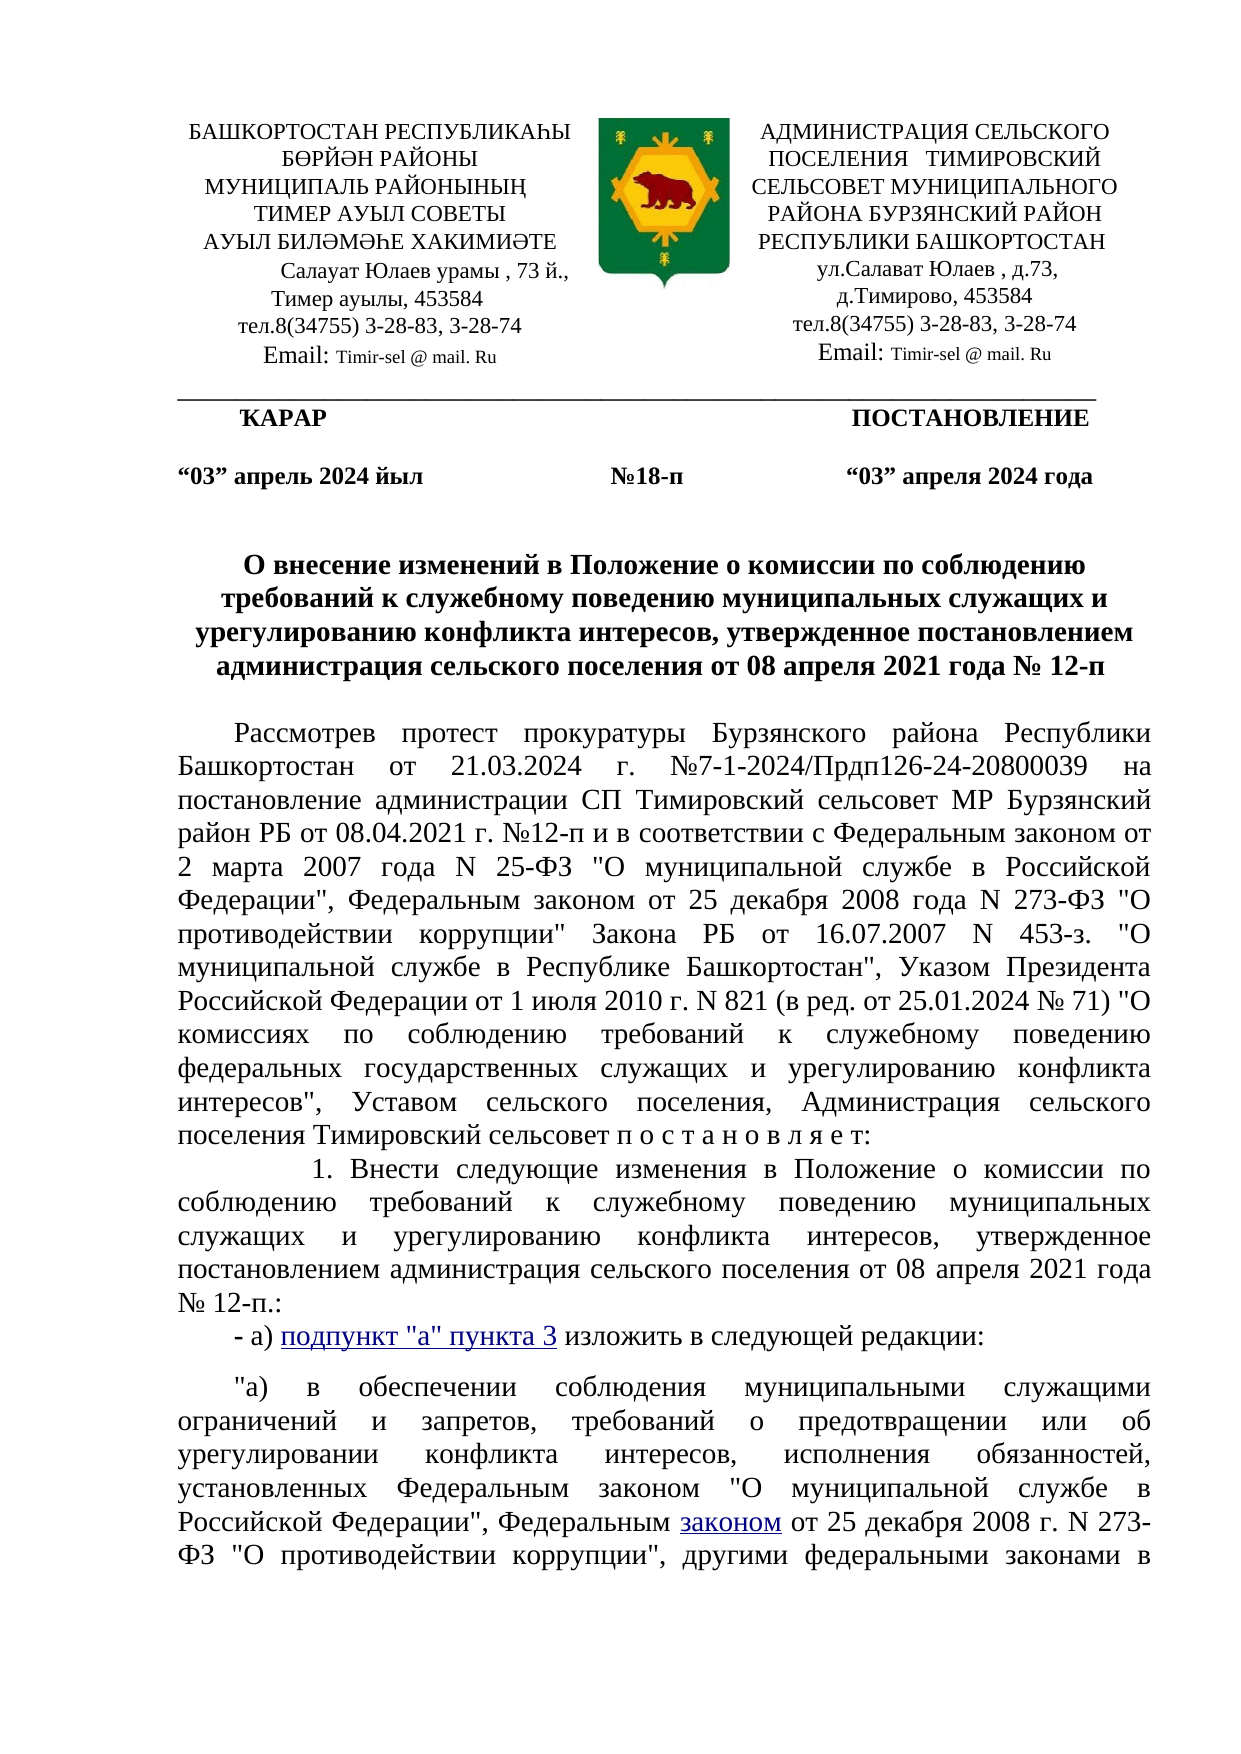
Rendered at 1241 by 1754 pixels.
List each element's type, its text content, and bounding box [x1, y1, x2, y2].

table_header БАШКОРТОСТАН РЕСПУБЛИКАҺЫ БӨРЙӘН РАЙОНЫ МУНИЦИПАЛЬ РАЙОНЫНЫҢ ТИМЕР АУЫЛ СОВЕТЫ АУЫЛ БИЛӘМӘҺЕ ХАКИМИӘТЕ Салауат Юлаев урамы , 73 й., Тимер ауылы, 453584 тел.8(34755) 3-28-83, 3-28-74 Email: Timir-sel @ mail. Ru [177, 118, 582, 370]
table_header [582, 118, 746, 370]
text ҠАРАР ПОСТАНОВЛЕНИЕ [177, 403, 1152, 432]
text _______________________________________________________________ [177, 370, 1152, 403]
text Рассмотрев протест прокуратуры Бурзянского района Республики Башкортостан от 21.03.2024 г. №7-1-2024/Прдп126-24-20800039 на постановление администрации СП Тимировский сельсовет МР Бурзянский район РБ от 08.04.2021 г. №12-п и в соответствии с Федеральным законом от 2 марта 2007 года N 25-ФЗ "О муниципальной службе в Российской Федерации", Федеральным законом от 25 декабря 2008 года N 273-ФЗ "О противодействии коррупции" Закона РБ от 16.07.2007 N 453-з. "О муниципальной службе в Республике Башкортостан", Указом Президента Российской Федерации от 1 июля 2010 г. N 821 (в ред. от 25.01.2024 № 71) "О комиссиях по соблюдению требований к служебному поведению федеральных государственных служащих и урегулированию конфликта интересов", Уставом сельского поселения, Администрация сельского поселения Тимировский сельсовет п о с т а н о в л я е т: [177, 715, 1152, 1151]
text “03” апрель 2024 йыл №18-п “03” апреля 2024 года [177, 461, 1152, 489]
text "а) в обеспечении соблюдения муниципальными служащими ограничений и запретов, требований о предотвращении или об урегулировании конфликта интересов, исполнения обязанностей, установленных Федеральным законом "О муниципальной службе в Российской Федерации", Федеральным законом от 25 декабря 2008 г. N 273-ФЗ "О противодействии коррупции", другими федеральными законами в [177, 1369, 1152, 1571]
text О внесение изменений в Положение о комиссии по соблюдению требований к служебному поведению муниципальных служащих и урегулированию конфликта интересов, утвержденное постановлением администрация сельского поселения от 08 апреля 2021 года № 12-п [177, 547, 1152, 681]
text - а) подпункт "а" пункта 3 изложить в следующей редакции: [177, 1318, 1152, 1352]
text 1. Внести следующие изменения в Положение о комиссии по соблюдению требований к служебному поведению муниципальных служащих и урегулированию конфликта интересов, утвержденное постановлением администрация сельского поселения от 08 апреля 2021 года № 12-п.: [177, 1151, 1152, 1318]
table_header АДМИНИСТРАЦИЯ СЕЛЬСКОГО ПОСЕЛЕНИЯ ТИМИРОВСКИЙ СЕЛЬСОВЕТ МУНИЦИПАЛЬНОГО РАЙОНА БУРЗЯНСКИЙ РАЙОН РЕСПУБЛИКИ БАШКОРТОСТАН ул.Салават Юлаев , д.73, д.Тимирово, 453584 тел.8(34755) 3-28-83, 3-28-74 Email: Timir-sel @ mail. Ru [746, 118, 1123, 370]
